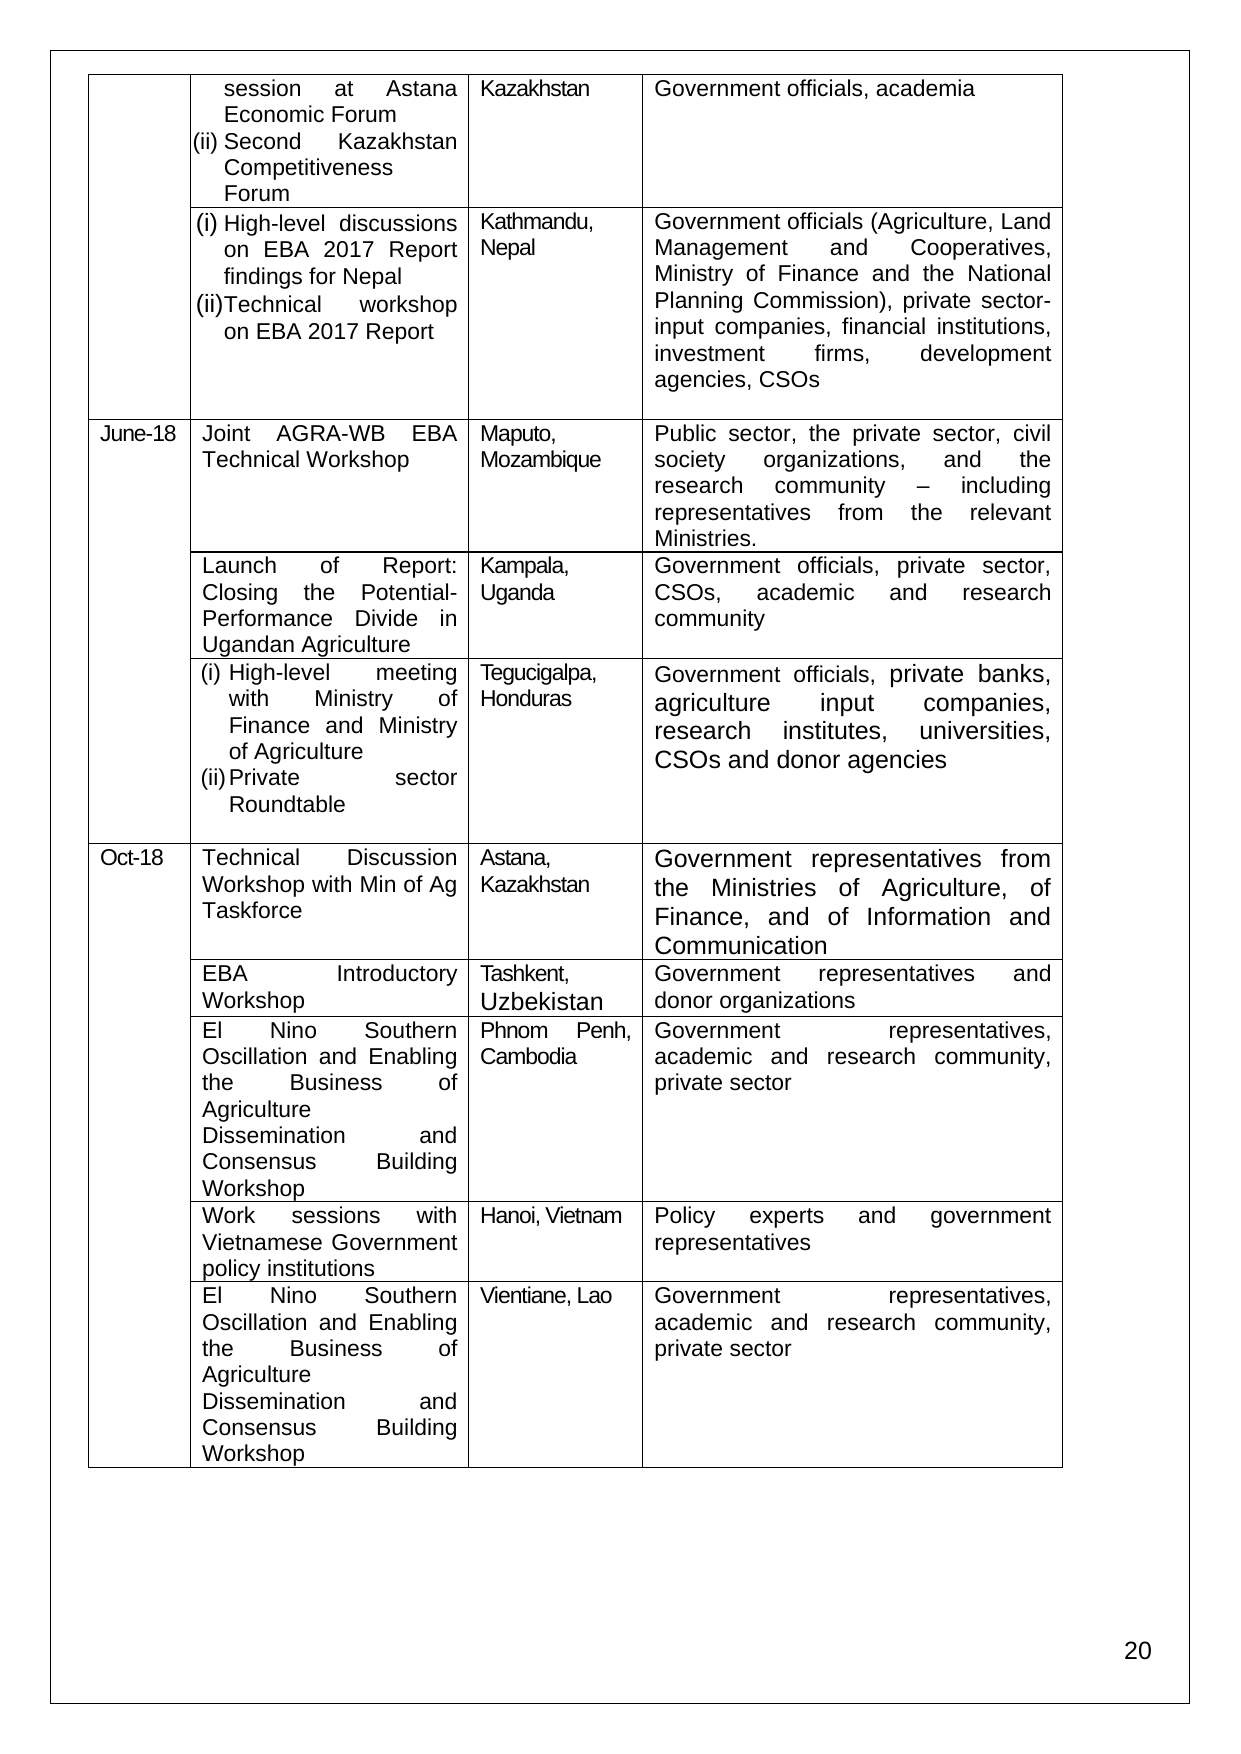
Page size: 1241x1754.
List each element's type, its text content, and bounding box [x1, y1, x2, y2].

table_cell Government officials (Agriculture, Land Management and Cooperatives, Ministry of Finance and the National Planning Commission), private sector- input companies, financial institutions, investment firms, development agencies, CSOs [643, 208, 1062, 418]
table_cell Vientiane, Lao [469, 1282, 642, 1467]
table_cell Government representatives, academic and research community, private sector [643, 1017, 1062, 1201]
table_cell Joint AGRA-WB EBA Technical Workshop [191, 420, 468, 551]
table_cell Oct-18 [89, 844, 190, 1467]
table_cell Tegucigalpa, Honduras [469, 659, 642, 843]
table_cell Maputo, Mozambique [469, 420, 642, 551]
table_cell session at Astana Economic Forum Second Kazakhstan Competitiveness Forum [191, 75, 468, 207]
table_cell Public sector, the private sector, civil society organizations, and the research community – including representatives from the relevant Ministries. [643, 420, 1062, 551]
table_cell June-18 [89, 420, 190, 843]
table_cell Launch of Report: Closing the Potential-Performance Divide in Ugandan Agriculture [191, 553, 468, 658]
table_cell Government officials, academia [643, 75, 1062, 207]
table_cell Government officials, private sector, CSOs, academic and research community [643, 553, 1062, 658]
table_cell High-level meeting with Ministry of Finance and Ministry of Agriculture Private sector Roundtable [191, 659, 468, 843]
table_cell Government officials, private banks, agriculture input companies, research institutes, universities, CSOs and donor agencies [643, 659, 1062, 843]
table_cell El Nino Southern Oscillation and Enabling the Business of Agriculture Dissemination and Consensus Building Workshop [191, 1017, 468, 1201]
table_cell Kathmandu, Nepal [469, 208, 642, 418]
table_cell High-level discussions on EBA 2017 Report findings for Nepal Technical workshop on EBA 2017 Report [191, 208, 468, 418]
table_cell EBA Introductory Workshop [191, 960, 468, 1016]
table_cell Government representatives and donor organizations [643, 960, 1062, 1016]
table_cell Policy experts and government representatives [643, 1202, 1062, 1281]
table_cell Hanoi, Vietnam [469, 1202, 642, 1281]
table_cell [89, 75, 190, 418]
table_cell El Nino Southern Oscillation and Enabling the Business of Agriculture Dissemination and Consensus Building Workshop [191, 1282, 468, 1467]
table_cell Government representatives, academic and research community, private sector [643, 1282, 1062, 1467]
table_cell Work sessions with Vietnamese Government policy institutions [191, 1202, 468, 1281]
table_cell Government representatives from the Ministries of Agriculture, of Finance, and of Information and Communication [643, 844, 1062, 959]
table_cell Astana, Kazakhstan [469, 844, 642, 959]
table_cell Tashkent, Uzbekistan [469, 960, 642, 1016]
table_cell Technical Discussion Workshop with Min of Ag Taskforce [191, 844, 468, 959]
table_cell Kazakhstan [469, 75, 642, 207]
table_cell Phnom Penh, Cambodia [469, 1017, 642, 1201]
table_cell Kampala, Uganda [469, 553, 642, 658]
